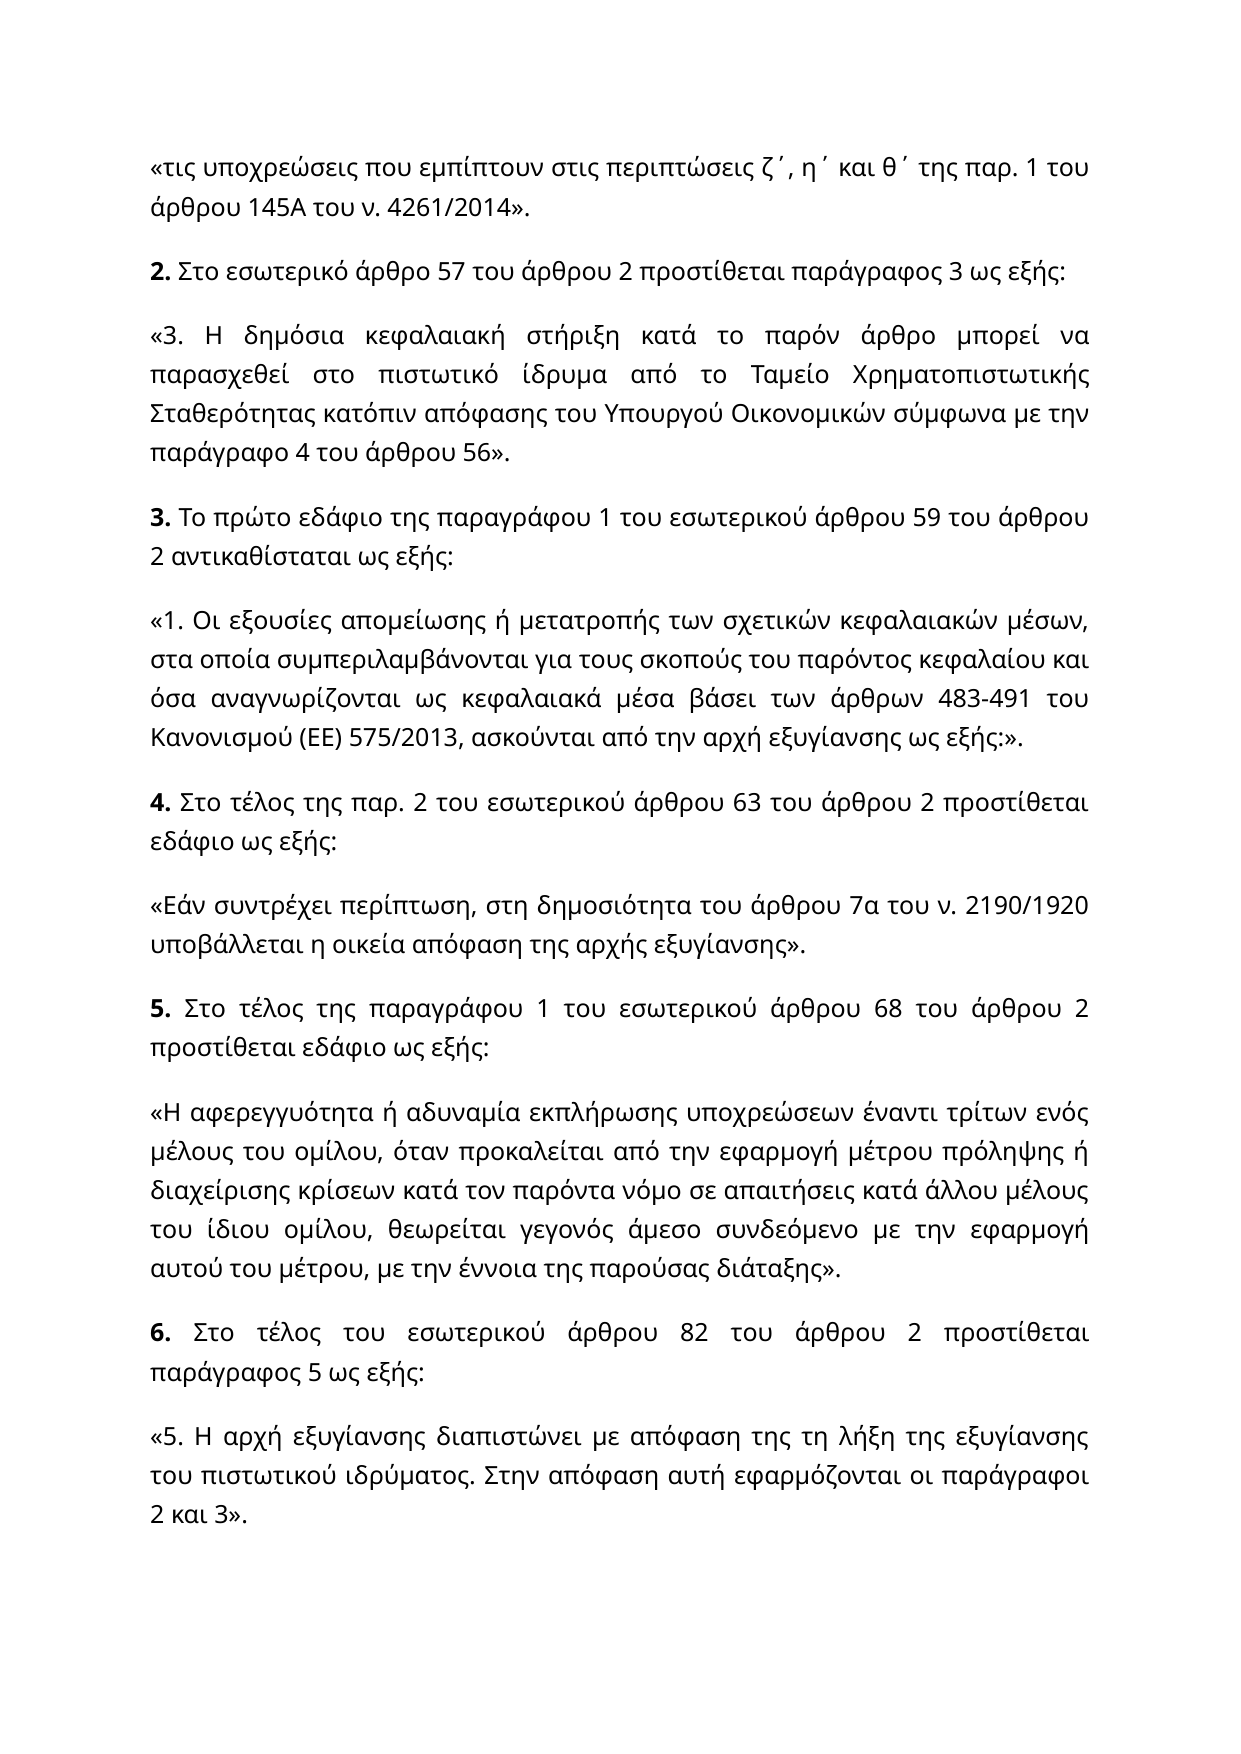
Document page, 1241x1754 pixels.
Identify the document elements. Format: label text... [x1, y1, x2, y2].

text «3. Η δημόσια κεφαλαιακή στήριξη κατά το παρόν άρθρο μπορεί να παρασχεθεί στο πιστωτικό ίδρυμα από το Ταμείο Χρηματοπιστωτικής Σταθερότητας κατόπιν απόφασης του Υπουργού Οικονομικών σύμφωνα με την παράγραφο 4 του άρθρου 56». [150, 317, 1090, 469]
text 6. Στο τέλος του εσωτερικού άρθρου 82 του άρθρου 2 προστίθεται παράγραφος 5 ως εξής: [150, 1315, 1090, 1388]
text 2. Στο εσωτερικό άρθρο 57 του άρθρου 2 προστίθεται παράγραφος 3 ως εξής: [150, 253, 1090, 287]
text «Εάν συντρέχει περίπτωση, στη δημοσιότητα του άρθρου 7α του ν. 2190/1920 υποβάλλεται η οικεία απόφαση της αρχής εξυγίανσης». [150, 887, 1090, 961]
text «1. Οι εξουσίες απομείωσης ή μετατροπής των σχετικών κεφαλαιακών μέσων, στα οποία συμπεριλαμβάνονται για τους σκοπούς του παρόντος κεφαλαίου και όσα αναγνωρίζονται ως κεφαλαιακά μέσα βάσει των άρθρων 483-491 του Κανονισμού (ΕΕ) 575/2013, ασκούνται από την αρχή εξυγίανσης ως εξής:». [150, 602, 1090, 754]
text «Η αφερεγγυότητα ή αδυναμία εκπλήρωσης υποχρεώσεων έναντι τρίτων ενός μέλους του ομίλου, όταν προκαλείται από την εφαρμογή μέτρου πρόληψης ή διαχείρισης κρίσεων κατά τον παρόντα νόμο σε απαιτήσεις κατά άλλου μέλους του ίδιου ομίλου, θεωρείται γεγονός άμεσο συνδεόμενο με την εφαρμογή αυτού του μέτρου, με την έννοια της παρούσας διάταξης». [150, 1094, 1090, 1285]
text «τις υποχρεώσεις που εμπίπτουν στις περιπτώσεις ζ΄, η΄ και θ΄ της παρ. 1 του άρθρου 145Α του ν. 4261/2014». [150, 150, 1090, 223]
text 4. Στο τέλος της παρ. 2 του εσωτερικού άρθρου 63 του άρθρου 2 προστίθεται εδάφιο ως εξής: [150, 784, 1090, 857]
text «5. Η αρχή εξυγίανσης διαπιστώνει με απόφαση της τη λήξη της εξυγίανσης του πιστωτικού ιδρύματος. Στην απόφαση αυτή εφαρμόζονται οι παράγραφοι 2 και 3». [150, 1418, 1090, 1531]
text 3. Το πρώτο εδάφιο της παραγράφου 1 του εσωτερικού άρθρου 59 του άρθρου 2 αντικαθίσταται ως εξής: [150, 499, 1090, 572]
text 5. Στο τέλος της παραγράφου 1 του εσωτερικού άρθρου 68 του άρθρου 2 προστίθεται εδάφιο ως εξής: [150, 991, 1090, 1064]
